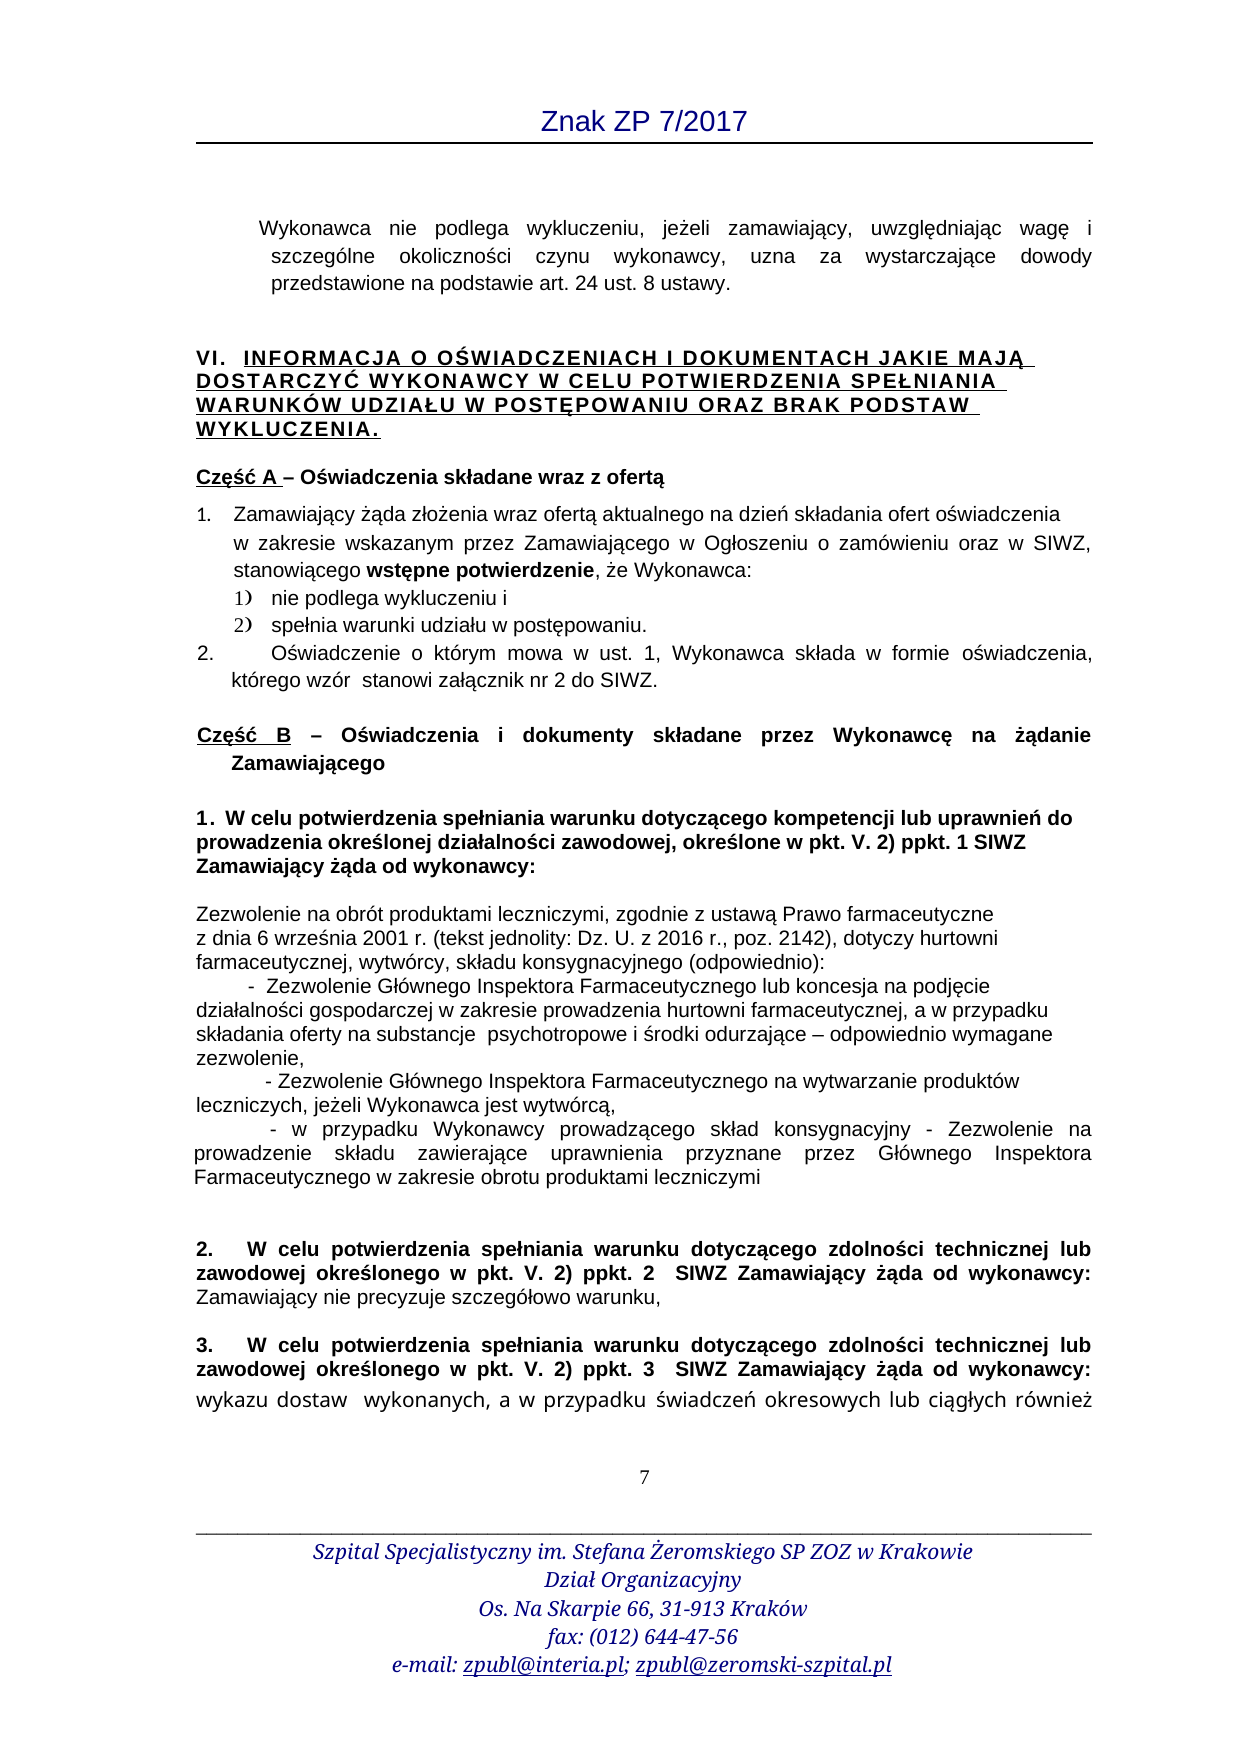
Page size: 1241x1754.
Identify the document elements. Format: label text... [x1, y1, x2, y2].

text Zezwolenie na obrót produktami leczniczymi, zgodnie z ustawą Prawo farmaceutyczne z dnia 6 września 2001 r. (tekst jednolity: Dz. U. z 2016 r., poz. 2142), dotyczy hurtowni farmaceutycznej, wytwórcy, składu konsygnacyjnego (odpowiednio): [196, 902, 1093, 973]
text - w przypadku Wykonawcy prowadzącego skład konsygnacyjny - Zezwolenie na prowadzenie składu zawierające uprawnienia przyznane przez Głównego Inspektora Farmaceutycznego w zakresie obrotu produktami leczniczymi [194, 1117, 1093, 1189]
text - Zezwolenie Głównego Inspektora Farmaceutycznego na wytwarzanie produktów leczniczych, jeżeli Wykonawca jest wytwórcą, [196, 1069, 1093, 1117]
list spełnia warunki udziału w postępowaniu. [234, 613, 1093, 637]
text Część B – Oświadczenia i dokumenty składane przez Wykonawcę na żądanie Zamawiającego [197, 723, 1093, 802]
list 2. W celu potwierdzenia spełniania warunku dotyczącego zdolności technicznej lub zawodowej określonego w pkt. V. 2) ppkt. 2 SIWZ Zamawiający żąda od wykonawcy: Zamawiający nie precyzuje szczegółowo warunku, [196, 1237, 1093, 1309]
list Zamawiający żąda złożenia wraz ofertą aktualnego na dzień składania ofert oświadczenia w zakresie wskazanym przez Zamawiającego w Ogłoszeniu o zamówieniu oraz w SIWZ, stanowiącego wstępne potwierdzenie, że Wykonawca: [196, 502, 1093, 582]
text VI. INFORMACJA O OŚWIADCZENIACH I DOKUMENTACH JAKIE MAJĄ DOSTARCZYĆ WYKONAWCY W CELU POTWIERDZENIA SPEŁNIANIA WARUNKÓW UDZIAŁU W POSTĘPOWANIU ORAZ BRAK PODSTAW WYKLUCZENIA. [196, 345, 1093, 441]
text 1. W celu potwierdzenia spełniania warunku dotyczącego kompetencji lub uprawnień do prowadzenia określonej działalności zawodowej, określone w pkt. V. 2) ppkt. 1 SIWZ Zamawiający żąda od wykonawcy: [196, 806, 1093, 878]
text 3. W celu potwierdzenia spełniania warunku dotyczącego zdolności technicznej lub zawodowej określonego w pkt. V. 2) ppkt. 3 SIWZ Zamawiający żąda od wykonawcy: wykazu dostaw wykonanych, a w przypadku świadczeń okresowych lub ciągłych również [196, 1333, 1093, 1415]
text Wykonawca nie podlega wykluczeniu, jeżeli zamawiający, uwzględniając wagę i szczególne okoliczności czynu wykonawcy, uzna za wystarczające dowody przedstawione na podstawie art. 24 ust. 8 ustawy. [241, 216, 1093, 295]
text Część A – Oświadczenia składane wraz z ofertą [196, 465, 1093, 489]
list Oświadczenie o którym mowa w ust. 1, Wykonawca składa w formie oświadczenia, którego wzór stanowi załącznik nr 2 do SIWZ. [197, 641, 1093, 692]
text - Zezwolenie Głównego Inspektora Farmaceutycznego lub koncesja na podjęcie działalności gospodarczej w zakresie prowadzenia hurtowni farmaceutycznej, a w przypadku składania oferty na substancje psychotropowe i środki odurzające – odpowiednio wymagane zezwolenie, [196, 973, 1093, 1069]
list nie podlega wykluczeniu i [234, 586, 1093, 609]
